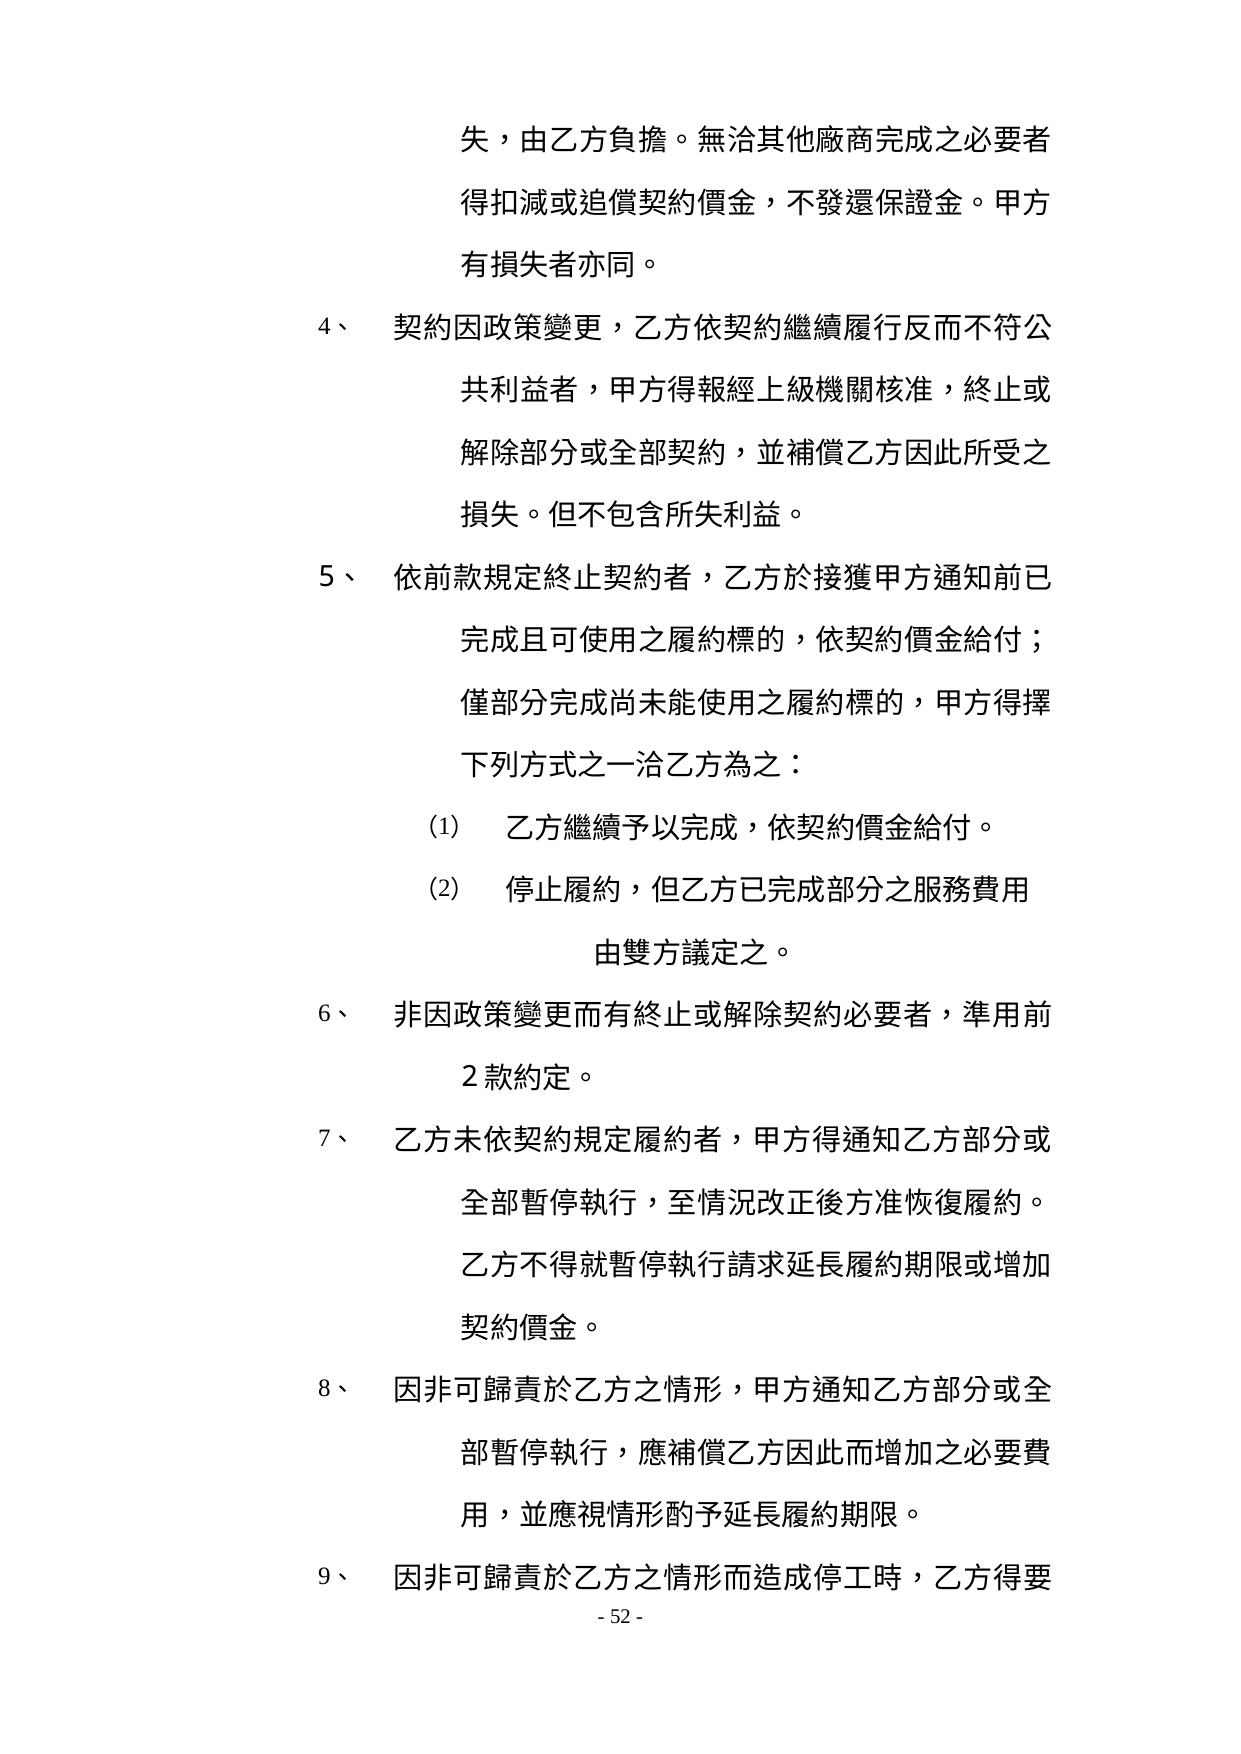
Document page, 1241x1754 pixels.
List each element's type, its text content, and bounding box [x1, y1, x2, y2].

list 契約因政策變更，乙方依契約繼續履行反而不符公共利益者，甲方得報經上級機關核准，終止或解除部分或全部契約，並補償乙方因此所受之損失。但不包含所失利益。 [318, 284, 1053, 534]
list 因非可歸責於乙方之情形而造成停工時，乙方得要 [318, 1534, 1053, 1596]
list 因非可歸責於乙方之情形，甲方通知乙方部分或全部暫停執行，應補償乙方因此而增加之必要費用，並應視情形酌予延長履約期限。 [318, 1346, 1053, 1534]
list 非因政策變更而有終止或解除契約必要者，準用前2款約定。 [318, 971, 1053, 1096]
list 乙方未依契約規定履約者，甲方得通知乙方部分或全部暫停執行，至情況改正後方准恢復履約。乙方不得就暫停執行請求延長履約期限或增加契約價金。 [318, 1096, 1053, 1346]
list 停止履約，但乙方已完成部分之服務費用由雙方議定之。 [413, 846, 1053, 971]
list 乙方繼續予以完成，依契約價金給付。 [413, 784, 1053, 846]
list 依前款規定終止契約者，乙方於接獲甲方通知前已完成且可使用之履約標的，依契約價金給付；僅部分完成尚未能使用之履約標的，甲方得擇下列方式之一洽乙方為之： [318, 534, 1053, 784]
list 契約經依第1款約定或因可歸責於乙方之事由致終止或解除者，甲方得依法自行或洽其他廠商完成被終止或解除之契約；其所增加之費用及損失，由乙方負擔。無洽其他廠商完成之必要者，得扣減或追償契約價金，不發還保證金。甲方有損失者亦同。 [318, 96, 1053, 284]
